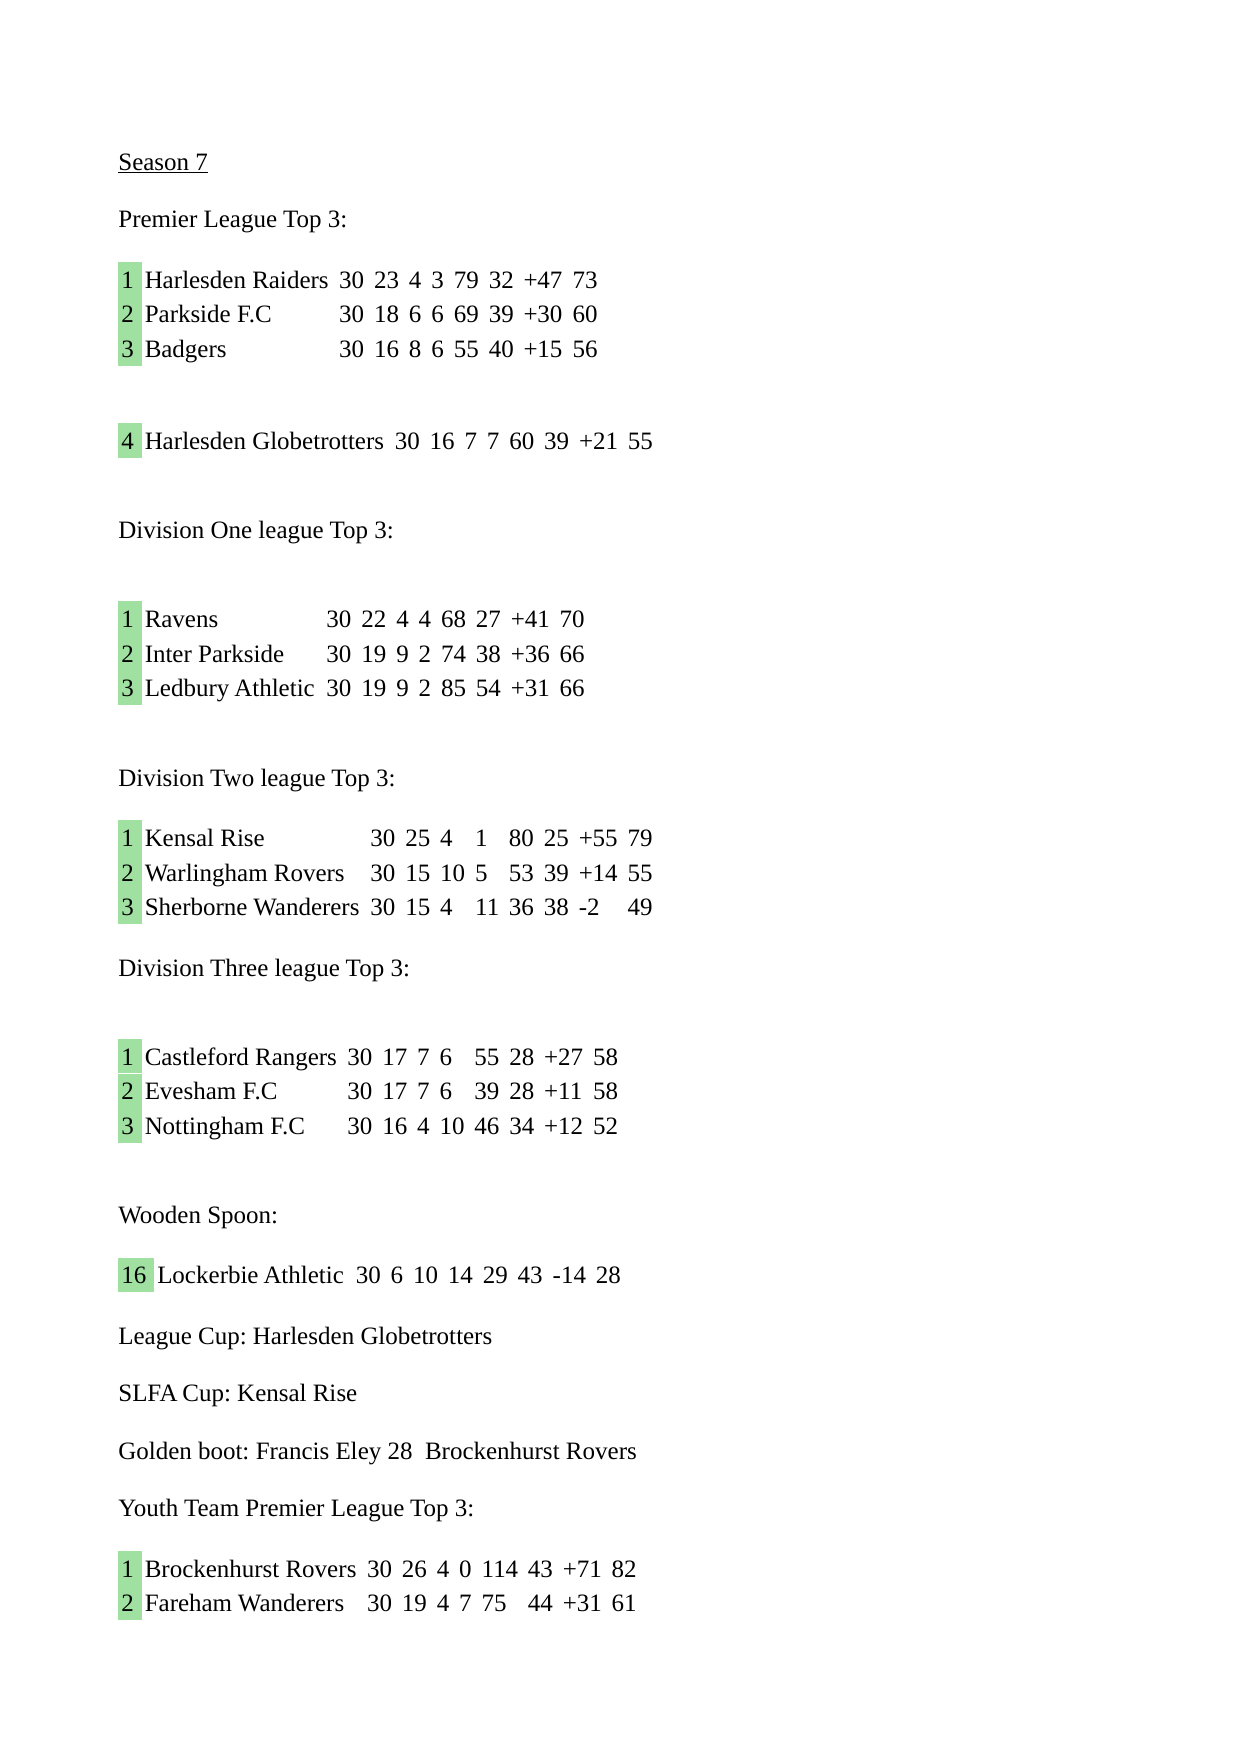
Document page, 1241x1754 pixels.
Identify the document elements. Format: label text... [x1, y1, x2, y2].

table_header 55 [625, 423, 663, 458]
table_header 43 [515, 1258, 549, 1292]
table_cell 3 [118, 889, 142, 924]
table_cell 4 [437, 889, 472, 924]
table_header 43 [525, 1551, 560, 1586]
table_cell 3 [118, 671, 142, 705]
table_cell 7 [456, 1586, 478, 1620]
table_header +21 [576, 423, 625, 458]
text Division Three league Top 3: [118, 953, 1122, 981]
table_header 25 [541, 820, 576, 855]
table_cell Badgers [142, 331, 336, 366]
table_header Lockerbie Athletic [154, 1258, 353, 1292]
table_cell 39 [471, 1074, 506, 1108]
table_cell 2 [118, 1586, 142, 1620]
table_cell 8 [406, 331, 428, 366]
table_cell Fareham Wanderers [142, 1586, 364, 1620]
table_header 1 [118, 1551, 142, 1586]
table_cell 66 [556, 636, 595, 671]
table_cell 54 [473, 671, 508, 705]
table_header 80 [506, 820, 541, 855]
table_cell 15 [402, 889, 437, 924]
table_cell 3 [118, 1108, 142, 1143]
table_cell 19 [358, 636, 393, 671]
table_cell 4 [414, 1108, 436, 1143]
table_cell +12 [541, 1108, 590, 1143]
table_header 73 [569, 262, 607, 296]
table_header 4 [437, 820, 472, 855]
table_header 79 [625, 820, 663, 855]
table_cell Ledbury Athletic [142, 671, 323, 705]
table_header 28 [506, 1039, 541, 1073]
table_header 30 [323, 601, 358, 636]
table_header 22 [358, 601, 393, 636]
table_header 17 [379, 1039, 414, 1073]
table_cell 49 [625, 889, 663, 924]
table_cell 2 [118, 296, 142, 331]
table_cell 2 [118, 855, 142, 889]
table_header 16 [118, 1258, 154, 1292]
table_cell 39 [486, 296, 520, 331]
table_cell 44 [525, 1586, 560, 1620]
table_cell 30 [344, 1108, 379, 1143]
table_cell 30 [367, 889, 402, 924]
table_header 4 [415, 601, 438, 636]
table_cell 3 [118, 331, 142, 366]
table_cell Sherborne Wanderers [142, 889, 367, 924]
table_cell 6 [406, 296, 428, 331]
table_cell 2 [415, 671, 438, 705]
table_header 30 [392, 423, 426, 458]
table_header 30 [364, 1551, 399, 1586]
table_cell 55 [451, 331, 486, 366]
table_header 6 [388, 1258, 410, 1292]
table_header 39 [541, 423, 576, 458]
table_cell 19 [399, 1586, 434, 1620]
table_cell 28 [506, 1074, 541, 1108]
table_header -14 [550, 1258, 593, 1292]
table_header 60 [506, 423, 541, 458]
table_cell 75 [479, 1586, 525, 1620]
table_header 1 [472, 820, 506, 855]
table_cell +11 [541, 1074, 590, 1108]
table_header 68 [438, 601, 473, 636]
table_header +27 [541, 1039, 590, 1073]
table_cell Nottingham F.C [142, 1108, 344, 1143]
table_header 4 [393, 601, 415, 636]
table_cell 2 [118, 636, 142, 671]
table_header +41 [508, 601, 556, 636]
table_cell 5 [472, 855, 506, 889]
table_cell 38 [473, 636, 508, 671]
table_cell 10 [437, 855, 472, 889]
table_header Harlesden Globetrotters [142, 423, 392, 458]
table_header Kensal Rise [142, 820, 367, 855]
table_header Brockenhurst Rovers [142, 1551, 364, 1586]
table_header 28 [593, 1258, 631, 1292]
table_cell 56 [569, 331, 607, 366]
table_cell 60 [569, 296, 607, 331]
table_header 27 [473, 601, 508, 636]
text Golden boot: Francis Eley 28 Brockenhurst Rovers [118, 1436, 1122, 1465]
table_cell 30 [336, 296, 371, 331]
text Wooden Spoon: [118, 1200, 1122, 1229]
text Premier League Top 3: [118, 204, 1122, 233]
table_cell 30 [344, 1074, 379, 1108]
table_header 6 [436, 1039, 471, 1073]
table_cell 16 [371, 331, 406, 366]
table_cell +30 [520, 296, 569, 331]
table_cell 30 [323, 671, 358, 705]
table_header 7 [484, 423, 506, 458]
table_cell 11 [472, 889, 506, 924]
table_cell -2 [576, 889, 624, 924]
table_cell 6 [428, 296, 451, 331]
table_cell 9 [393, 636, 415, 671]
table_header 55 [471, 1039, 506, 1073]
table_cell 10 [436, 1108, 471, 1143]
table_header 4 [118, 423, 142, 458]
table_header 82 [609, 1551, 647, 1586]
table_cell 6 [428, 331, 451, 366]
table_header 79 [451, 262, 486, 296]
text SLFA Cup: Kensal Rise [118, 1378, 1122, 1407]
table_cell +31 [560, 1586, 608, 1620]
table_cell 53 [506, 855, 541, 889]
table_cell 85 [438, 671, 473, 705]
table_cell 15 [402, 855, 437, 889]
table_cell 18 [371, 296, 406, 331]
table_cell 61 [609, 1586, 647, 1620]
table_cell +14 [576, 855, 624, 889]
table_header 7 [461, 423, 484, 458]
table_header 16 [426, 423, 461, 458]
table_cell +36 [508, 636, 556, 671]
table_header +71 [560, 1551, 608, 1586]
table_header 23 [371, 262, 406, 296]
table_cell 69 [451, 296, 486, 331]
table_cell Warlingham Rovers [142, 855, 367, 889]
table_cell 46 [471, 1108, 506, 1143]
table_header 10 [410, 1258, 445, 1292]
table_header 1 [118, 262, 142, 296]
table_cell 6 [436, 1074, 471, 1108]
table_cell 30 [367, 855, 402, 889]
table_header Ravens [142, 601, 323, 636]
table_cell 4 [434, 1586, 456, 1620]
table_header 58 [590, 1039, 628, 1073]
table_cell 30 [336, 331, 371, 366]
table_header 4 [406, 262, 428, 296]
table_header Castleford Rangers [142, 1039, 344, 1073]
table_header 114 [479, 1551, 525, 1586]
table_header 25 [402, 820, 437, 855]
table_header 7 [414, 1039, 436, 1073]
table_header 30 [336, 262, 371, 296]
table_cell 19 [358, 671, 393, 705]
table_cell 2 [415, 636, 438, 671]
table_cell 74 [438, 636, 473, 671]
table_cell 55 [625, 855, 663, 889]
table_cell 66 [556, 671, 595, 705]
table_cell 9 [393, 671, 415, 705]
table_cell 30 [323, 636, 358, 671]
table_header 26 [399, 1551, 434, 1586]
table_header 30 [344, 1039, 379, 1073]
table_cell Inter Parkside [142, 636, 323, 671]
table_header 14 [445, 1258, 480, 1292]
table_cell 58 [590, 1074, 628, 1108]
table_cell 40 [486, 331, 520, 366]
table_header +47 [520, 262, 569, 296]
table_header 32 [486, 262, 520, 296]
table_header 0 [456, 1551, 478, 1586]
table_header 4 [434, 1551, 456, 1586]
table_cell 7 [414, 1074, 436, 1108]
table_cell 2 [118, 1074, 142, 1108]
table_header 3 [428, 262, 451, 296]
table_header +55 [576, 820, 624, 855]
table_cell +15 [520, 331, 569, 366]
text Youth Team Premier League Top 3: [118, 1493, 1122, 1522]
table_cell 30 [364, 1586, 399, 1620]
table_header Harlesden Raiders [142, 262, 336, 296]
table_header 1 [118, 1039, 142, 1073]
table_cell 36 [506, 889, 541, 924]
text Division Two league Top 3: [118, 763, 1122, 791]
table_cell 38 [541, 889, 576, 924]
table_header 1 [118, 820, 142, 855]
text Season 7 [118, 147, 1122, 176]
table_header 70 [556, 601, 595, 636]
table_cell 39 [541, 855, 576, 889]
text Division One league Top 3: [118, 515, 1122, 544]
table_header 30 [353, 1258, 387, 1292]
table_header 29 [480, 1258, 514, 1292]
table_cell 17 [379, 1074, 414, 1108]
table_cell 34 [506, 1108, 541, 1143]
table_header 1 [118, 601, 142, 636]
table_cell 52 [590, 1108, 628, 1143]
table_cell +31 [508, 671, 556, 705]
table_cell Parkside F.C [142, 296, 336, 331]
text League Cup: Harlesden Globetrotters [118, 1321, 1122, 1350]
table_cell Evesham F.C [142, 1074, 344, 1108]
table_cell 16 [379, 1108, 414, 1143]
table_header 30 [367, 820, 402, 855]
